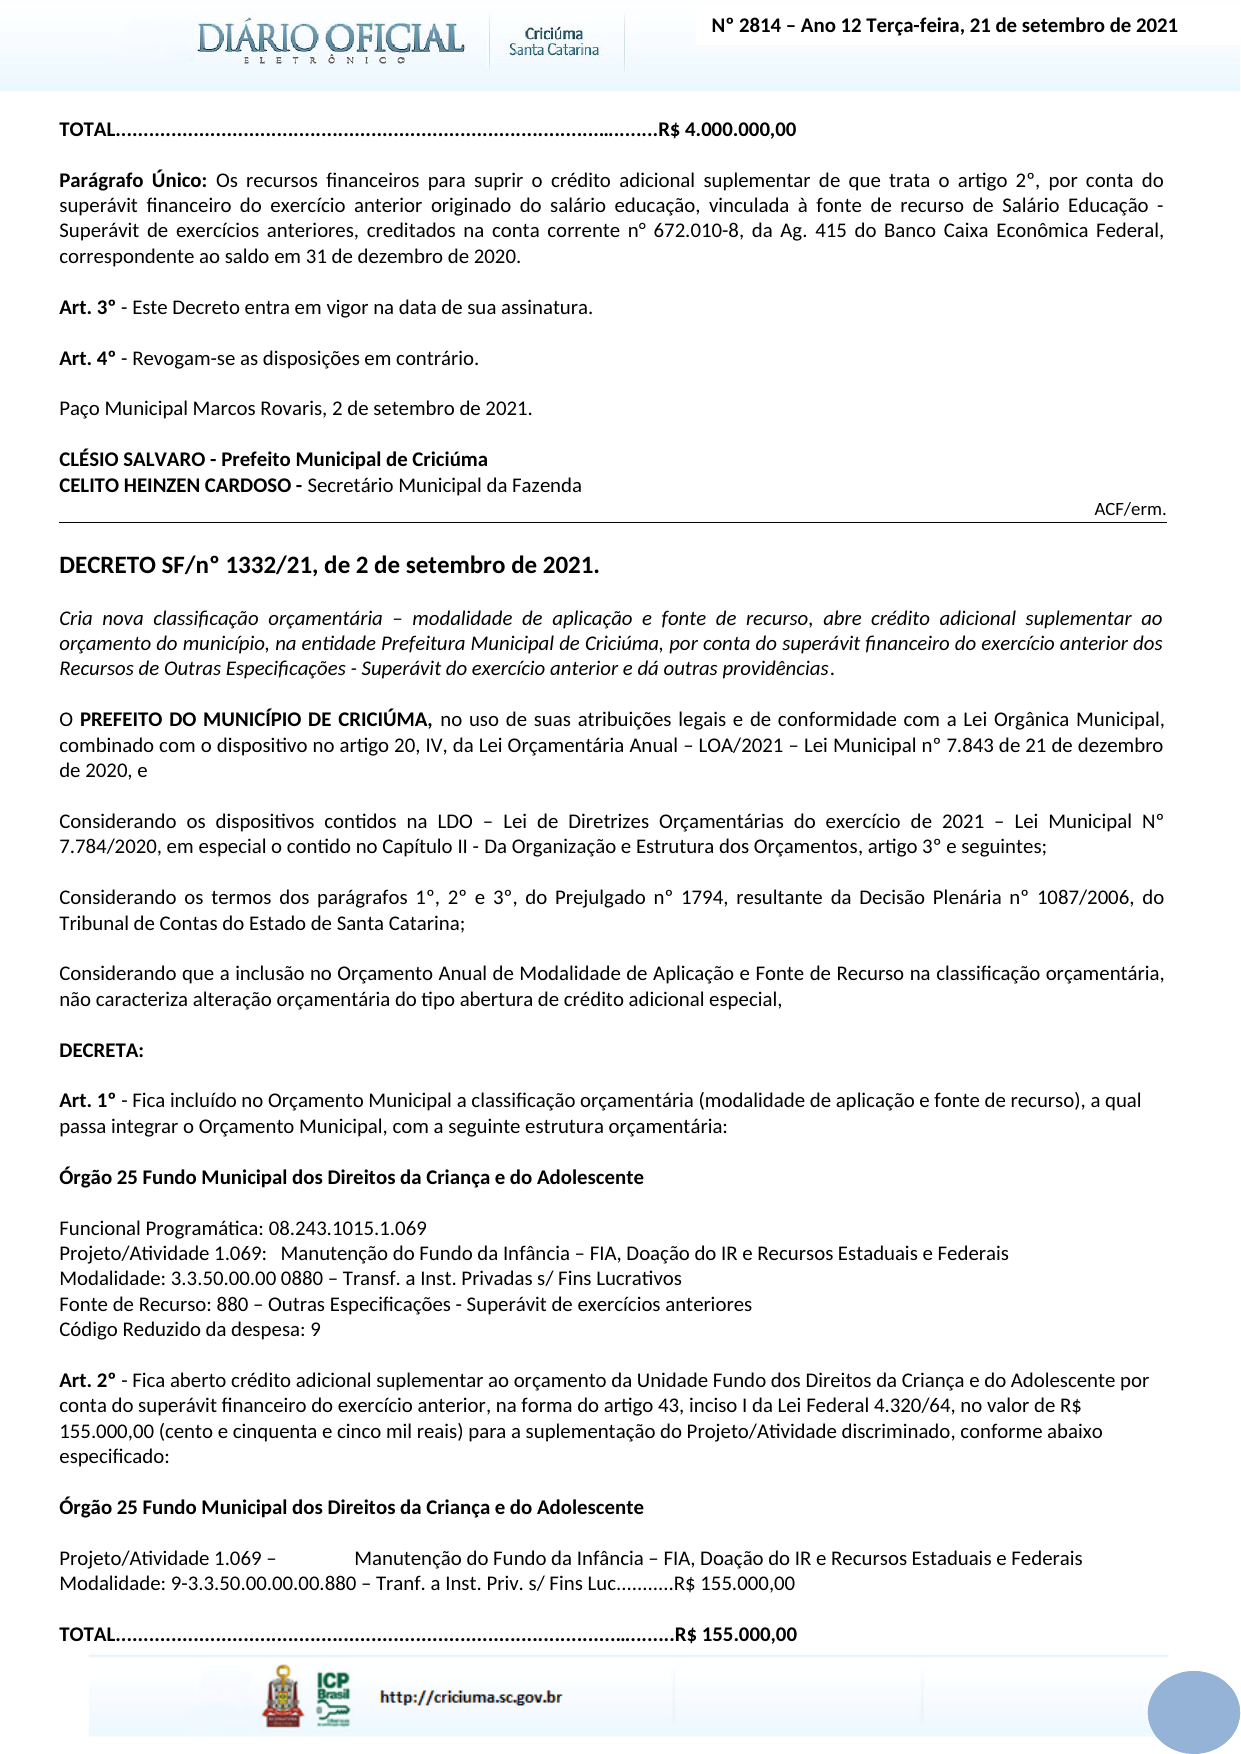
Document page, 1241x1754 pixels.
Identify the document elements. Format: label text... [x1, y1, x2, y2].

text Paço Municipal Marcos Rovaris, 2 de setembro de 2021. [59, 396, 1167, 421]
text Projeto/Atividade 1.069 – Manutenção do Fundo da Infância – FIA, Doação do IR e Recursos Estaduais e Federais [59, 1545, 1167, 1571]
text Art. 1º - Fica incluído no Orçamento Municipal a classificação orçamentária (modalidade de aplicação e fonte de recurso), a qual passa integrar o Orçamento Municipal, com a seguinte estrutura orçamentária: [59, 1088, 1167, 1138]
text TOTAL.......................................................................................…........R$ 4.000.000,00 [59, 116, 1167, 141]
text Projeto/Atividade 1.069: Manutenção do Fundo da Infância – FIA, Doação do IR e Recursos Estaduais e Federais [59, 1240, 1167, 1266]
text O PREFEITO DO MUNICÍPIO DE CRICIÚMA, no uso de suas atribuições legais e de conformidade com a Lei Orgânica Municipal, combinado com o dispositivo no artigo 20, IV, da Lei Orçamentária Anual – LOA/2021 – Lei Municipal nº 7.843 de 21 de dezembro de 2020, e [59, 706, 1167, 783]
text DECRETA: [59, 1037, 1167, 1062]
text Art. 2º - Fica aberto crédito adicional suplementar ao orçamento da Unidade Fundo dos Direitos da Criança e do Adolescente por conta do superávit financeiro do exercício anterior, na forma do artigo 43, inciso I da Lei Federal 4.320/64, no valor de R$ 155.000,00 (cento e cinquenta e cinco mil reais) para a suplementação do Projeto/Atividade discriminado, conforme abaixo especificado: [59, 1367, 1167, 1469]
text Modalidade: 9-3.3.50.00.00.00.880 – Tranf. a Inst. Priv. s/ Fins Luc...........R$ 155.000,00 [59, 1571, 1167, 1596]
text Considerando que a inclusão no Orçamento Anual de Modalidade de Aplicação e Fonte de Recurso na classificação orçamentária, não caracteriza alteração orçamentária do tipo abertura de crédito adicional especial, [59, 961, 1167, 1011]
text Considerando os termos dos parágrafos 1º, 2º e 3º, do Prejulgado nº 1794, resultante da Decisão Plenária nº 1087/2006, do Tribunal de Contas do Estado de Santa Catarina; [59, 884, 1167, 935]
text Art. 4º - Revogam-se as disposições em contrário. [59, 345, 1167, 370]
text DECRETO SF/nº 1332/21, de 2 de setembro de 2021. [59, 549, 1167, 579]
text Fonte de Recurso: 880 – Outras Especificações - Superávit de exercícios anteriores [59, 1291, 1167, 1316]
text Art. 3º - Este Decreto entra em vigor na data de sua assinatura. [59, 294, 1167, 319]
text ACF/erm. [59, 497, 1167, 522]
text TOTAL..........................................................................................…........R$ 155.000,00 [59, 1621, 1167, 1647]
text Parágrafo Único: Os recursos financeiros para suprir o crédito adicional suplementar de que trata o artigo 2º, por conta do superávit financeiro do exercício anterior originado do salário educação, vinculada à fonte de recurso de Salário Educação - Superávit de exercícios anteriores, creditados na conta corrente n° 672.010-8, da Ag. 415 do Banco Caixa Econômica Federal, correspondente ao saldo em 31 de dezembro de 2020. [59, 167, 1167, 268]
text CLÉSIO SALVARO - Prefeito Municipal de Criciúma [59, 446, 1167, 472]
text CELITO HEINZEN CARDOSO - Secretário Municipal da Fazenda [59, 472, 1167, 497]
text Modalidade: 3.3.50.00.00 0880 – Transf. a Inst. Privadas s/ Fins Lucrativos [59, 1266, 1167, 1291]
text Órgão 25 Fundo Municipal dos Direitos da Criança e do Adolescente [59, 1164, 1167, 1189]
text Órgão 25 Fundo Municipal dos Direitos da Criança e do Adolescente [59, 1494, 1167, 1520]
text Código Reduzido da despesa: 9 [59, 1316, 1167, 1342]
text Cria nova classificação orçamentária – modalidade de aplicação e fonte de recurso, abre crédito adicional suplementar ao orçamento do município, na entidade Prefeitura Municipal de Criciúma, por conta do superávit financeiro do exercício anterior dos Recursos de Outras Especificações - Superávit do exercício anterior e dá outras providências. [59, 605, 1167, 681]
text Funcional Programática: 08.243.1015.1.069 [59, 1215, 1167, 1240]
text Considerando os dispositivos contidos na LDO – Lei de Diretrizes Orçamentárias do exercício de 2021 – Lei Municipal Nº 7.784/2020, em especial o contido no Capítulo II - Da Organização e Estrutura dos Orçamentos, artigo 3º e seguintes; [59, 808, 1167, 859]
